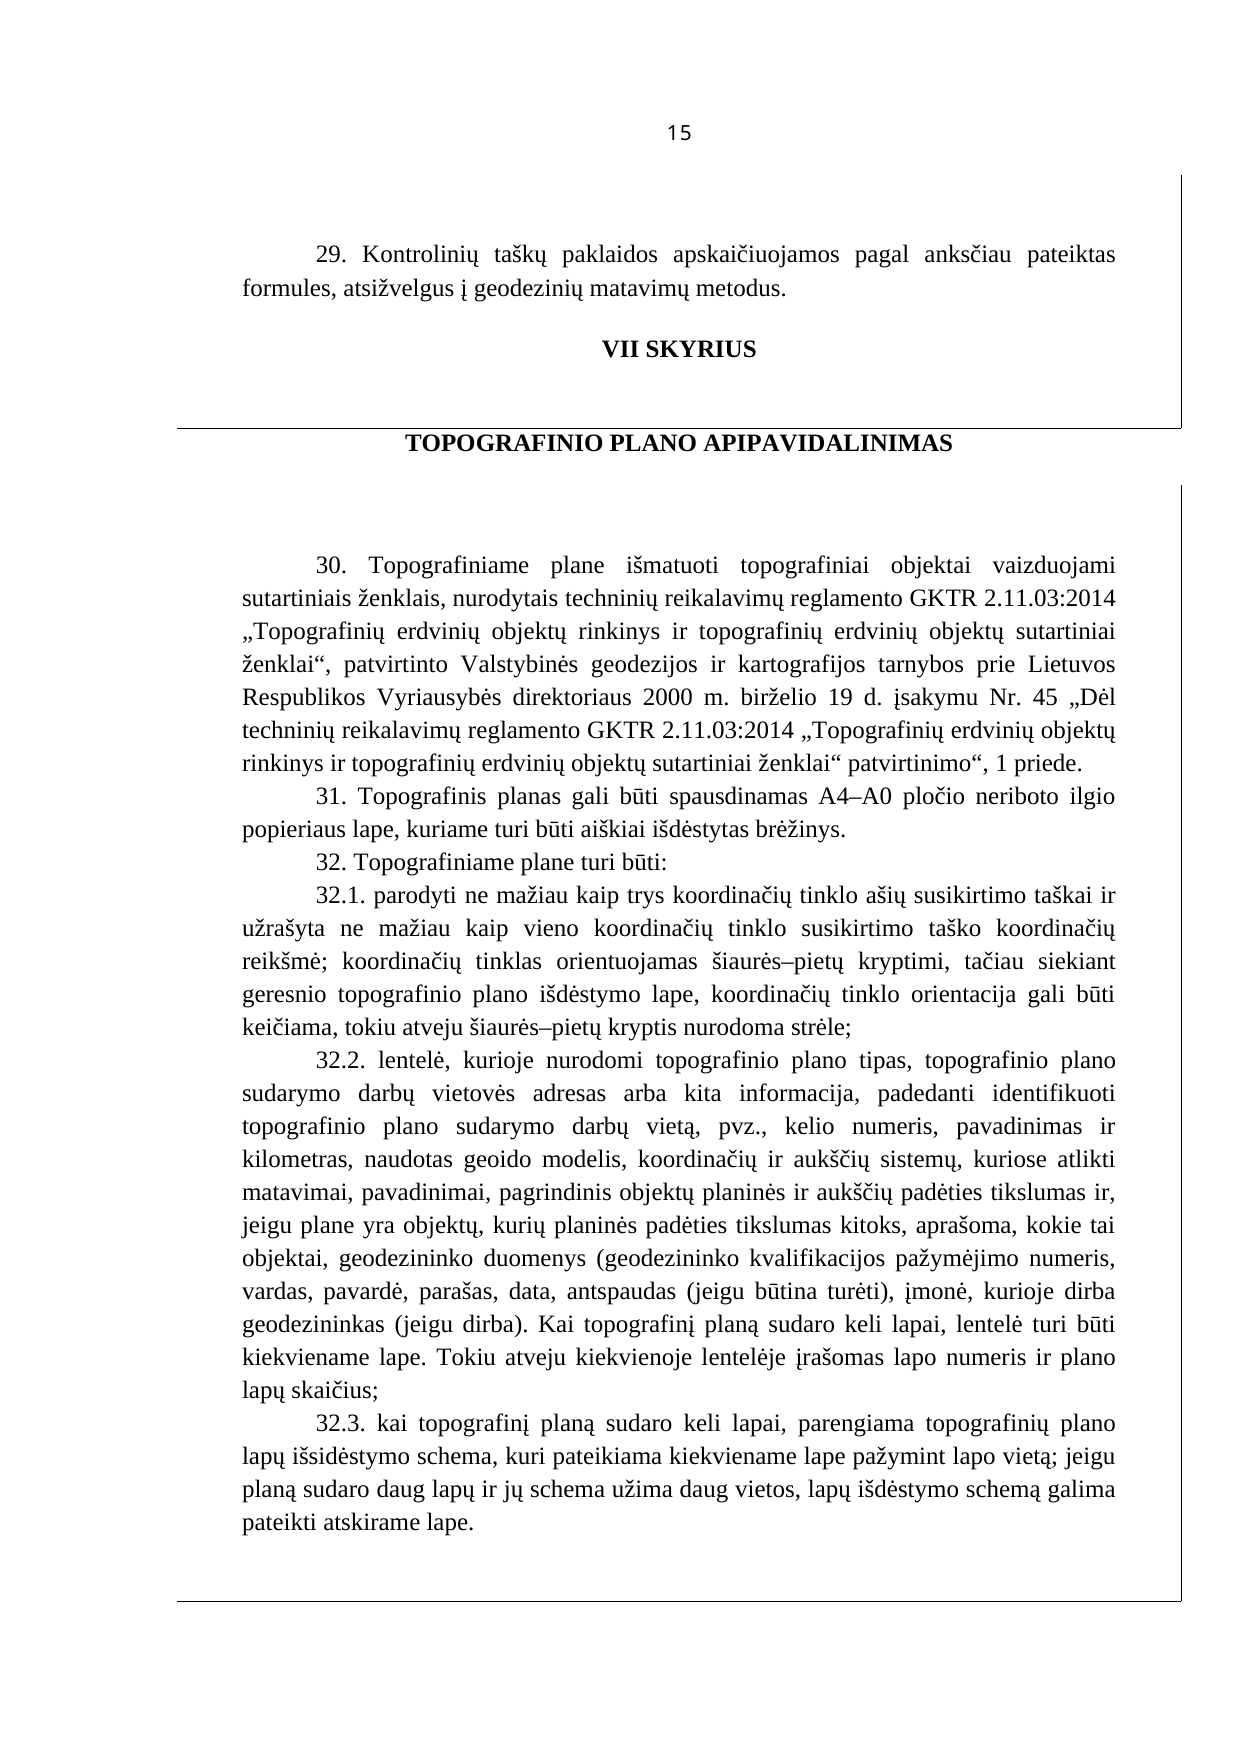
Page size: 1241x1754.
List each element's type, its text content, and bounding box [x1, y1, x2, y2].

text 32.2. lentelė, kurioje nurodomi topografinio plano tipas, topografinio plano sudarymo darbų vietovės adresas arba kita informacija, padedanti identifikuoti topografinio plano sudarymo darbų vietą, pvz., kelio numeris, pavadinimas ir kilometras, naudotas geoido modelis, koordinačių ir aukščių sistemų, kuriose atlikti matavimai, pavadinimai, pagrindinis objektų planinės ir aukščių padėties tikslumas ir, jeigu plane yra objektų, kurių planinės padėties tikslumas kitoks, aprašoma, kokie tai objektai, geodezininko duomenys (geodezininko kvalifikacijos pažymėjimo numeris, vardas, pavardė, parašas, data, antspaudas (jeigu būtina turėti), įmonė, kurioje dirba geodezininkas (jeigu dirba). Kai topografinį planą sudaro keli lapai, lentelė turi būti kiekviename lape. Tokiu atveju kiekvienoje lentelėje įrašomas lapo numeris ir plano lapų skaičius; [177, 981, 1181, 1344]
text 30. Topografiniame plane išmatuoti topografiniai objektai vaizduojami sutartiniais ženklais, nurodytais techninių reikalavimų reglamento GKTR 2.11.03:2014 „Topografinių erdvinių objektų rinkinys ir topografinių erdvinių objektų sutartiniai ženklai“, patvirtinto Valstybinės geodezijos ir kartografijos tarnybos prie Lietuvos Respublikos Vyriausybės direktoriaus 2000 m. birželio 19 d. įsakymu Nr. 45 „Dėl techninių reikalavimų reglamento GKTR 2.11.03:2014 „Topografinių erdvinių objektų rinkinys ir topografinių erdvinių objektų sutartiniai ženklai“ patvirtinimo“, 1 priede. [177, 485, 1181, 716]
text 29. Kontrolinių taškų paklaidos apskaičiuojamos pagal anksčiau pateiktas formules, atsižvelgus į geodezinių matavimų metodus. [177, 175, 1181, 301]
text 32. Topografiniame plane turi būti: [177, 782, 1181, 815]
text 32.3. kai topografinį planą sudaro keli lapai, parengiama topografinių plano lapų išsidėstymo schema, kuri pateikiama kiekviename lape pažymint lapo vietą; jeigu planą sudaro daug lapų ir jų schema užima daug vietos, lapų išdėstymo schemą galima pateikti atskirame lape. [177, 1344, 1181, 1601]
text VII SKYRIUS [177, 334, 1181, 428]
text 31. Topografinis planas gali būti spausdinamas A4–A0 pločio neriboto ilgio popieriaus lape, kuriame turi būti aiškiai išdėstytas brėžinys. [177, 716, 1181, 782]
text TOPOGRAFINIO PLANO APIPAVIDALINIMAS [177, 428, 1181, 456]
text 32.1. parodyti ne mažiau kaip trys koordinačių tinklo ašių susikirtimo taškai ir užrašyta ne mažiau kaip vieno koordinačių tinklo susikirtimo taško koordinačių reikšmė; koordinačių tinklas orientuojamas šiaurės–pietų kryptimi, tačiau siekiant geresnio topografinio plano išdėstymo lape, koordinačių tinklo orientacija gali būti keičiama, tokiu atveju šiaurės–pietų kryptis nurodoma strėle; [177, 815, 1181, 981]
